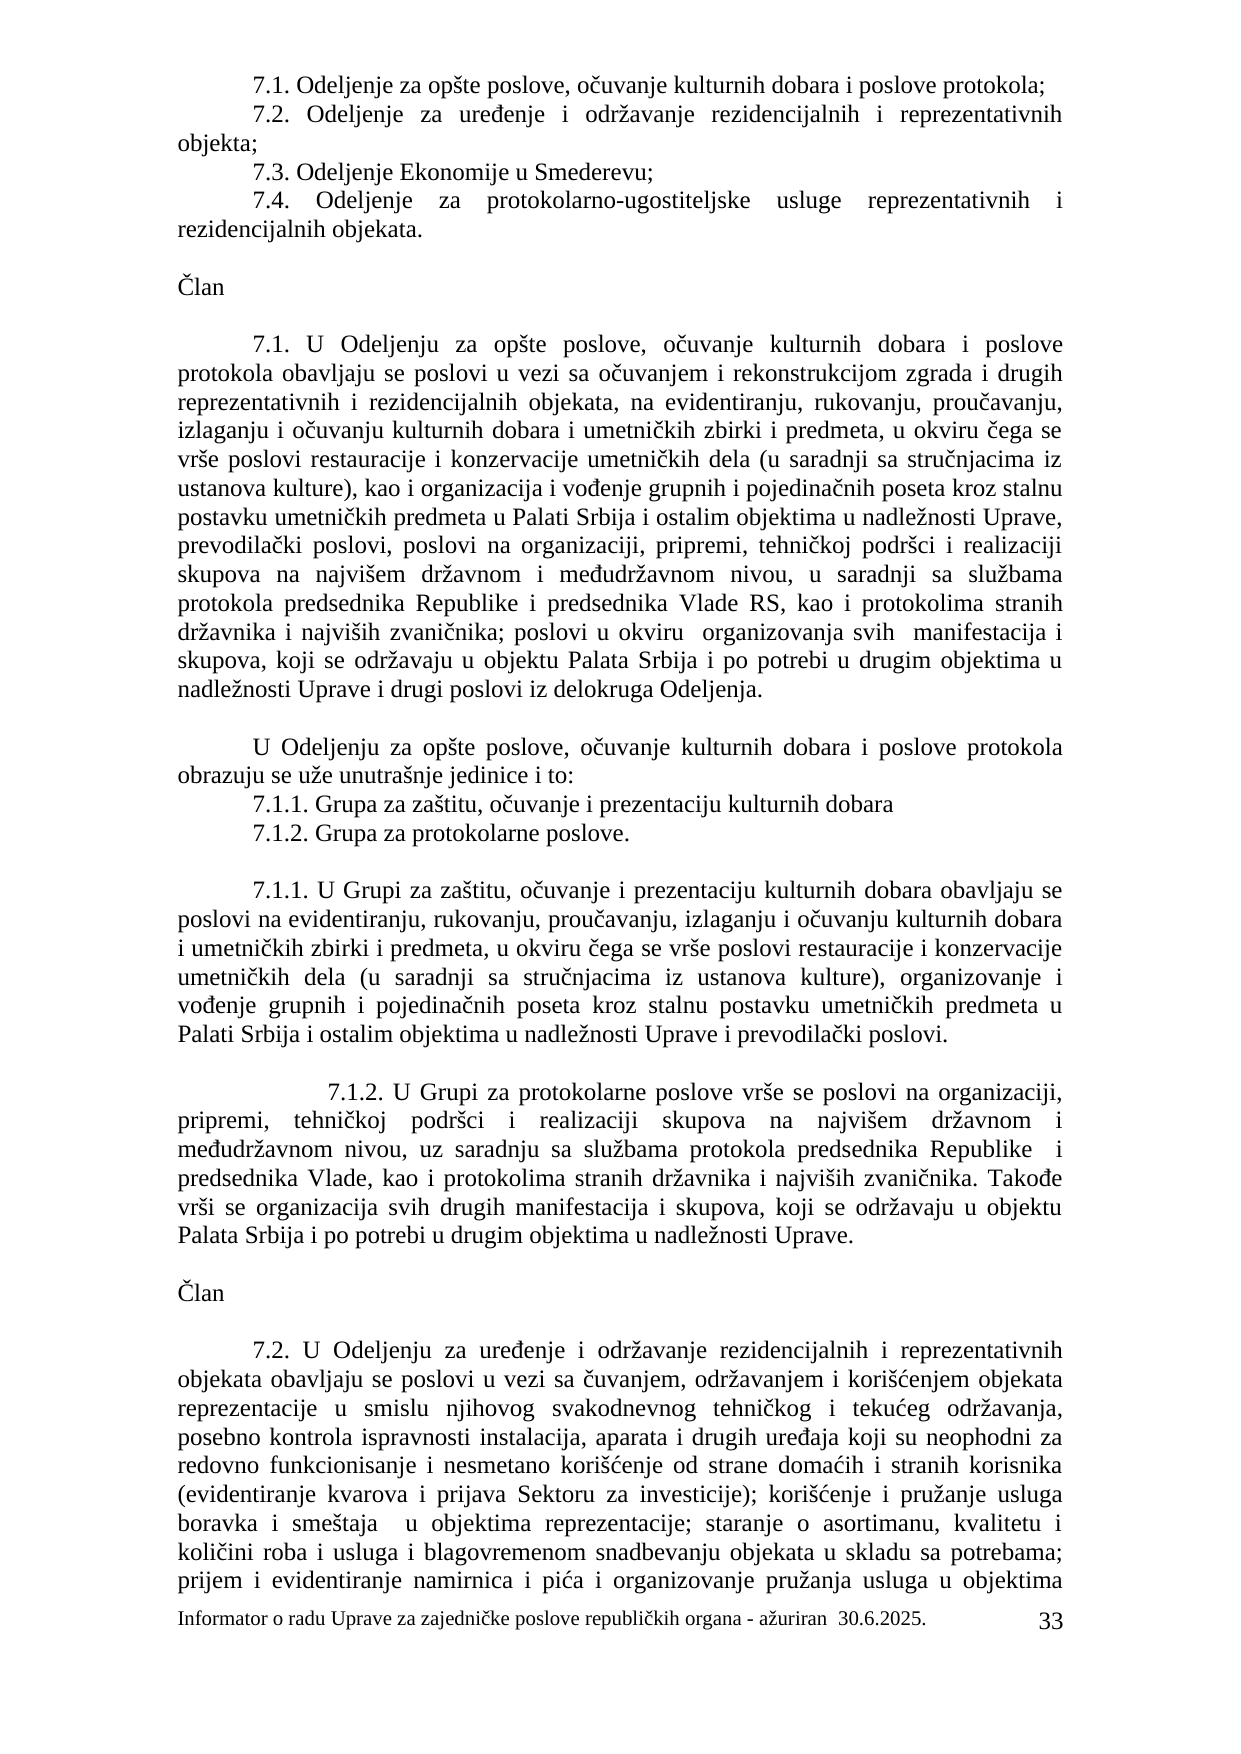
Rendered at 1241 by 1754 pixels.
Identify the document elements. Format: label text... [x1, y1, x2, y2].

subtitle 7.1. U Odeljenju za opšte poslove, očuvanje kulturnih dobara i poslove protokola obavljaju se poslovi u vezi sa očuvanjem i rekonstrukcijom zgrada i drugih reprezentativnih i rezidencijalnih objekata, na evidentiranju, rukovanju, proučavanju, izlaganju i očuvanju kulturnih dobara i umetničkih zbirki i predmeta, u okviru čega se vrše poslovi restauracije i konzervacije umetničkih dela (u saradnji sa stručnjacima iz ustanova kulture), kao i organizacija i vođenje grupnih i pojedinačnih poseta kroz stalnu postavku umetničkih predmeta u Palati Srbija i ostalim objektima u nadležnosti Uprave, prevodilački poslovi, poslovi na organizaciji, pripremi, tehničkoj podršci i realizaciji skupova na najvišem državnom i međudržavnom nivou, u saradnji sa službama protokola predsednika Republike i predsednika Vlade RS, kao i protokolima stranih državnika i najviših zvaničnika; poslovi u okviru organizovanja svih manifestacija i skupova, koji se održavaju u objektu Palata Srbija i po potrebi u drugim objektima u nadležnosti Uprave i drugi poslovi iz delokruga Odeljenja. [177, 329, 1063, 703]
subtitle 7.1.2. Grupa za protokolarne poslove. [177, 818, 1063, 847]
subtitle Član [177, 272, 1063, 300]
subtitle 7.1.1. U Grupi za zaštitu, očuvanje i prezentaciju kulturnih dobara obavljaju se poslovi na evidentiranju, rukovanju, proučavanju, izlaganju i očuvanju kulturnih dobara i umetničkih zbirki i predmeta, u okviru čega se vrše poslovi restauracije i konzervacije umetničkih dela (u saradnji sa stručnjacima iz ustanova kulture), organizovanje i vođenje grupnih i pojedinačnih poseta kroz stalnu postavku umetničkih predmeta u Palati Srbija i ostalim objektima u nadležnosti Uprave i prevodilački poslovi. [177, 875, 1063, 1048]
subtitle Član [177, 1278, 1063, 1307]
subtitle U Odeljenju za opšte poslove, očuvanje kulturnih dobara i poslove protokola obrazuju se uže unutrašnje jedinice i to: [177, 732, 1063, 789]
subtitle 7.1.2. U Grupi za protokolarne poslove vrše se poslovi na organizaciji, pripremi, tehničkoj podršci i realizaciji skupova na najvišem državnom i međudržavnom nivou, uz saradnju sa službama protokola predsednika Republike i predsednika Vlade, kao i protokolima stranih državnika i najviših zvaničnika. Takođe vrši se organizacija svih drugih manifestacija i skupova, koji se održavaju u objektu Palata Srbija i po potrebi u drugim objektima u nadležnosti Uprave. [177, 1077, 1063, 1249]
subtitle 7.1. Odeljenje za opšte poslove, očuvanje kulturnih dobara i poslove protokola; [177, 70, 1063, 99]
subtitle 7.1.1. Grupa za zaštitu, očuvanje i prezentaciju kulturnih dobara [177, 789, 1063, 818]
subtitle 7.2. U Odeljenju za uređenje i održavanje rezidencijalnih i reprezentativnih objekata obavljaju se poslovi u vezi sa čuvanjem, održavanjem i korišćenjem objekata reprezentacije u smislu njihovog svakodnevnog tehničkog i tekućeg održavanja, posebno kontrola ispravnosti instalacija, aparata i drugih uređaja koji su neophodni za redovno funkcionisanje i nesmetano korišćenje od strane domaćih i stranih korisnika (evidentiranje kvarova i prijava Sektoru za investicije); korišćenje i pružanje usluga boravka i smeštaja u objektima reprezentacije; staranje o asortimanu, kvalitetu i količini roba i usluga i blagovremenom snadbevanju objekata u skladu sa potrebama; prijem i evidentiranje namirnica i pića i organizovanje pružanja usluga u objektima [177, 1335, 1063, 1594]
subtitle 7.3. Odeljenje Ekonomije u Smederevu; [177, 157, 1063, 185]
subtitle 7.2. Odeljenje za uređenje i održavanje rezidencijalnih i reprezentativnih objekta; [177, 99, 1063, 157]
subtitle 7.4. Odeljenje za protokolarno-ugostiteljske usluge reprezentativnih i rezidencijalnih objekata. [177, 185, 1063, 243]
